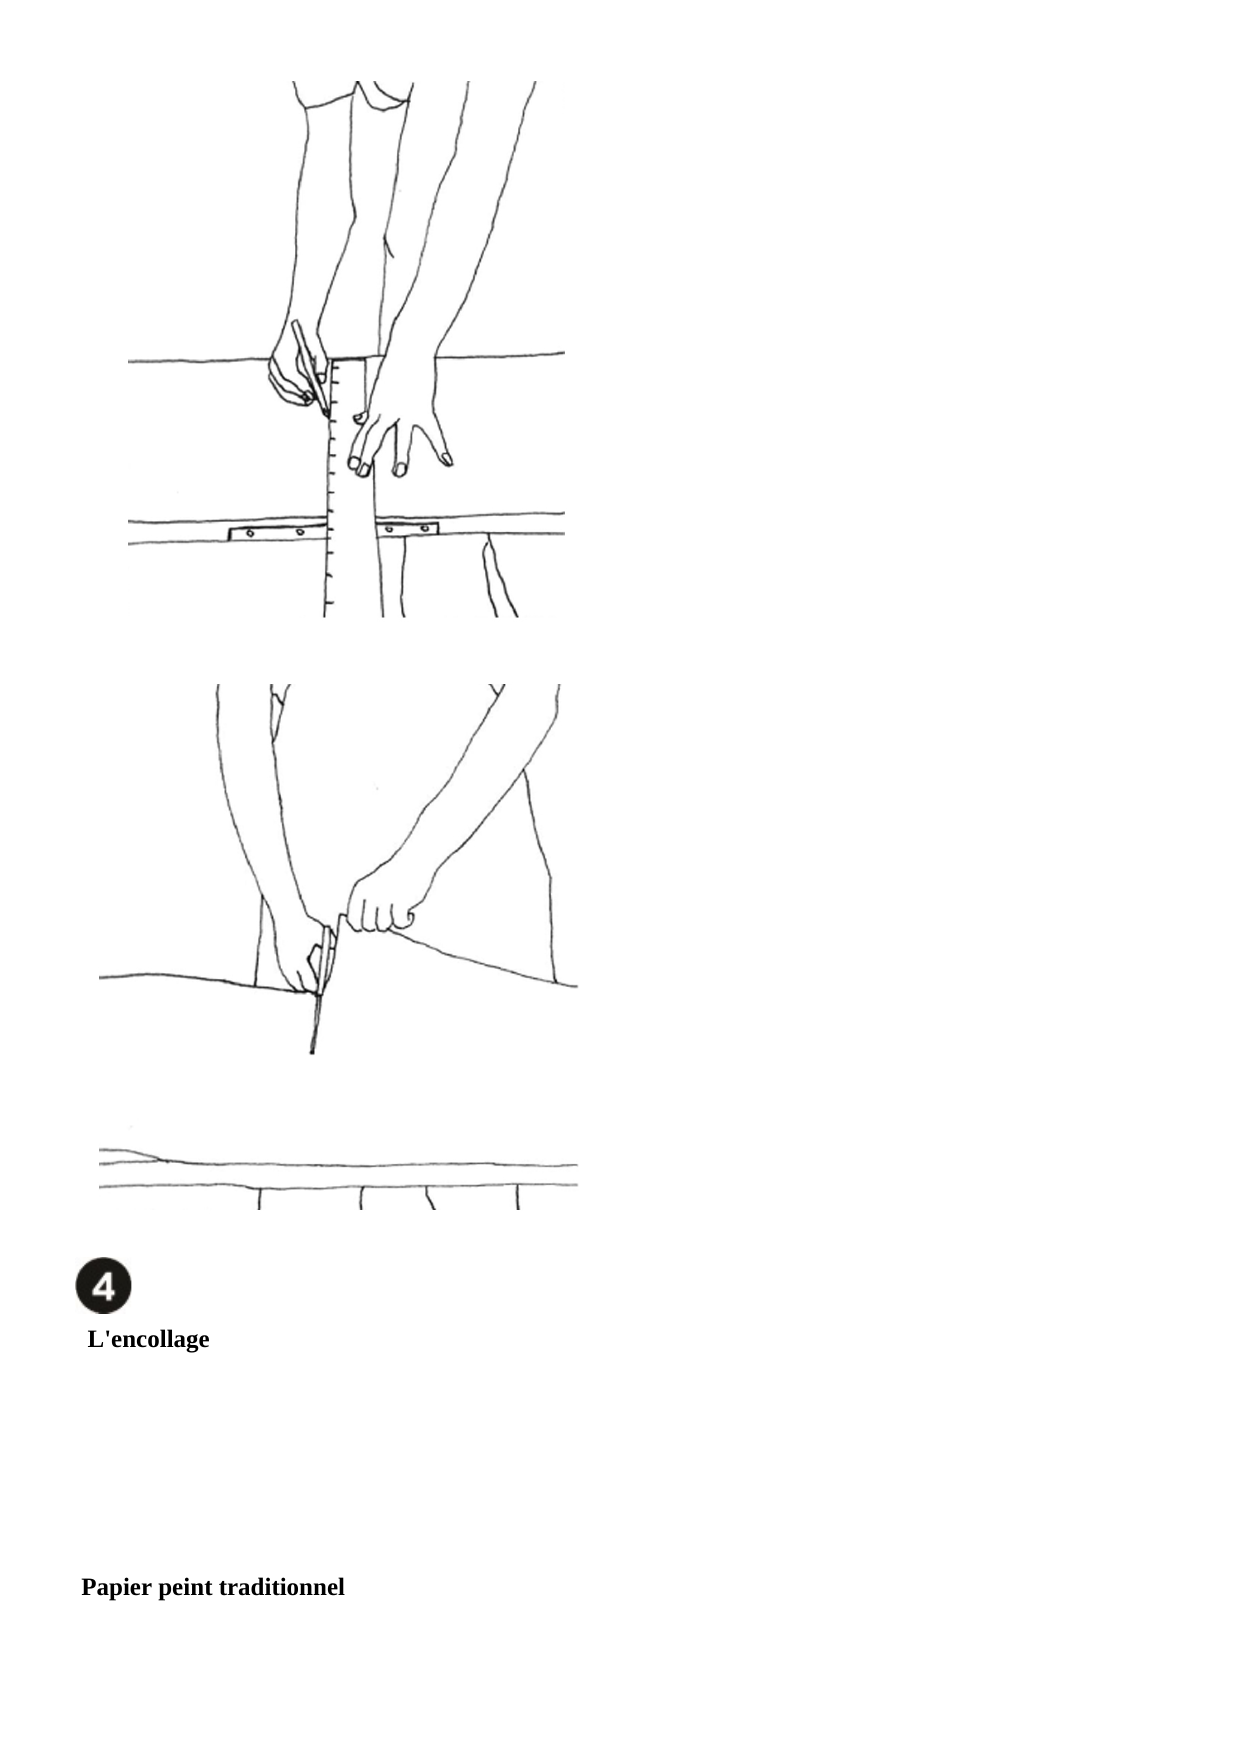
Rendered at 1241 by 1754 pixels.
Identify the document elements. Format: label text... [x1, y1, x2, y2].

text Papier peint traditionnel [75, 1572, 1165, 1601]
subtitle L'encollage [75, 1324, 1165, 1353]
